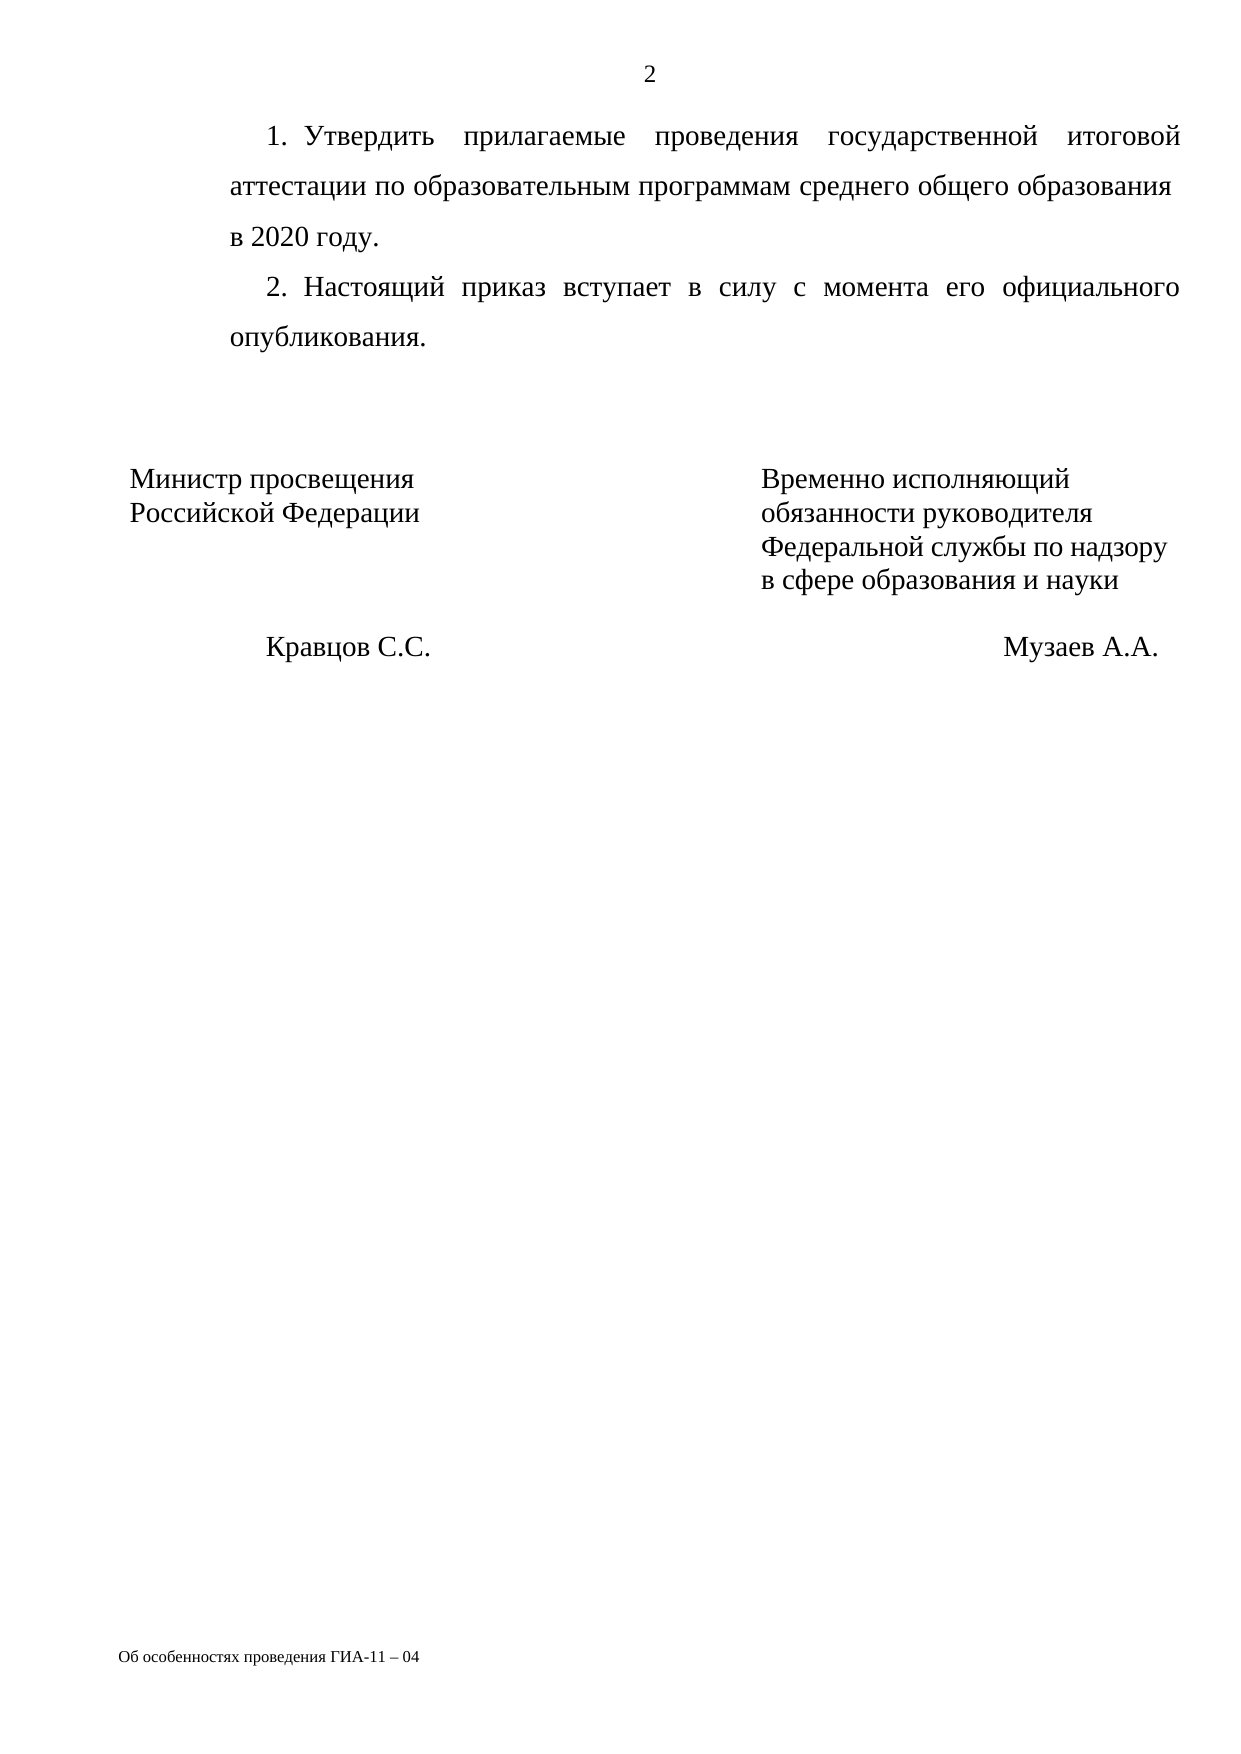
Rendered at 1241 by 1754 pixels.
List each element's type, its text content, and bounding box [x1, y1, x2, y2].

table_header Министр просвещения Российской Федерации [118, 462, 617, 629]
list Настоящий приказ вступает в силу с момента его официального опубликования. [192, 269, 1181, 353]
list Утвердить прилагаемые проведения государственной итоговой аттестации по образовательным программам среднего общего образования в 2020 году. [192, 118, 1181, 252]
table_header [617, 462, 749, 629]
text Кравцов С.С. Музаев А.А. [192, 629, 1181, 663]
table_header Временно исполняющий обязанности руководителя Федеральной службы по надзору в сфере образования и науки [750, 462, 1192, 629]
